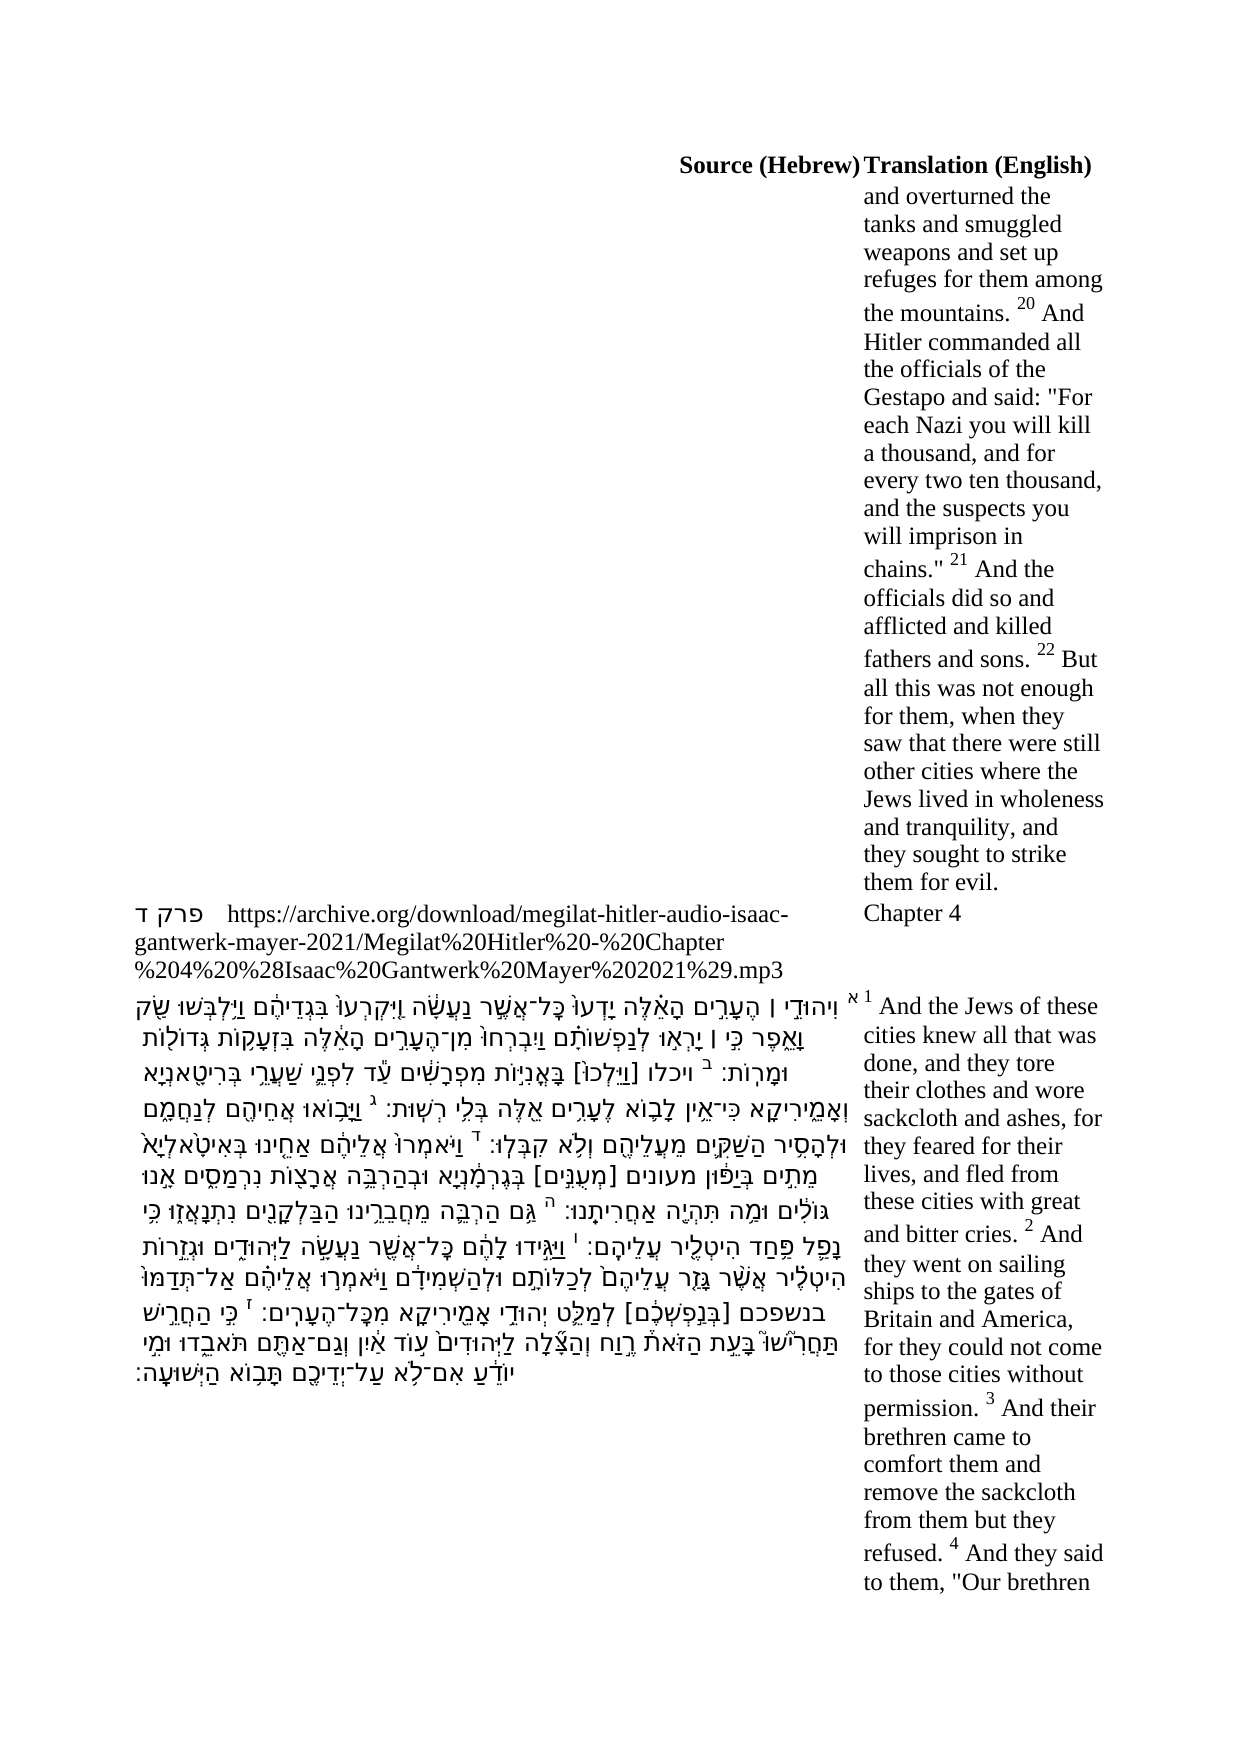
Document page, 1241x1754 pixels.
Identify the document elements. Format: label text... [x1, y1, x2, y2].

table_cell א וִיהוּדֵ֣י ׀ הֶעָרִ֣ים הָאֵ֗לֶּה יָדְעוּ֙ כׇּל־אֲשֶׁ֣ר נַעֲשָׂ֔ה וַ֤יִּקְרְעוּ֙ בִּגְדֵיהֶ֔ם וַיִּ֥לְבְּשׁוּ שַׂ֖ק וָאֵ֑פֶר כִּ֣י ׀ יָרְא֣וּ לְנַפְשׁוֹתָ֗ם וַיִבְרְחוּ֙ מִן־הֶעָרִ֣ים הָאֵ֔לֶּה בִּזְעָק֥וֹת גְּדוֹל֖וֹת וּמָרֽוֹת׃ ב ויכלו [וַיֵּלְכוּ֙] בָּאֳנִיּ֣וֹת מִפְרָשִׁ֔ים עַ֕ד לִפְנֵ֛י שַׁעֲרֵ֥י בְּרִיטָ֖אנְיָא וְאָמֵ֑ירִיקָא כִּי־אֵ֥ין לָב֛וֹא לֶעָרִ֥ים אֵ֖לֶּה בְּלִ֥י רְשֽׁוּת׃ ג וַיָּב֥וֹאוּ אֲחֵיהֶ֖ם לְנַחֲמָ֑ם וּלְהָסִ֥יר הַשַּׁקִּ֛ים מֵעֲלֵיהֶ֖ם וְלֹ֥א קִבְּלֽוּ׃ ד וַיֹּאמְרוּ֙ אֲלֵיהֶ֔ם אַחֵ֤ינוּ בְּאִיטָ֙אלְיָא֙ מֵתִ֣ים בְּיַפּ֔וּן מעונים [מְעֻנִּ֣ים] בְּגֶרְמָ֔נְיָא וּבְהַרְבֵּ֥ה אֲרָצ֖וֹת נִרְמַסִ֑ים אָ֣נוּ גּוֹלִ֔ים וּמַ֥ה תִּהְיֶ֖ה אַחֲרִיתֵֽנוּ׃ ה גַּ֥ם הַרְבֵּ֛ה מֵחֲבֵרֵ֥ינוּ הַבַּלְקָנִ֖ים נִתְנָאֲז֑וּ כִּ֥י נָפַ֛ל פַּ֥חַד הִיטְלֶ֖יר עֲלֵיהֶֽם׃ ו וַיַּגִּ֣ידוּ לָהֶ֔ם כׇּל־אֲשֶׁ֖ר נַעֲשָׂ֣ה לַיְּהוּדִ֑ים וּגְזֵ֣רוֹת הִיטְלֶ֗יר אֲשֶׁ֨ר גָּזַ֤ר עֲלֵיהֶם֙ לְכַלּוֹתָ֣ם וּלְהַשְׁמִידָ֔ם וַיֹּאמְר֣וּ אֲלֵיהֶ֗ם אַל־תְּדַמּוּ֙ בנשפכם [בְּנַ֣פְשְׁכֶ֔ם] לְמַלֵּ֛ט יְהוּדֵ֥י אָמֵ֖ירִיקָא מִכׇּל־הֶעָרִֽים׃ ז כִּ֣י הַחֲרֵ֣ישׁ תַּחֲרִ֮ישׁוּ֮ בָּעֵ֣ת הַזֹּאת֒ רֶ֣וַח וְהַצָּ֞לָה לַיְּהוּדִים֙ ע֣וֹד אַ֔יִן וְגַם־אַתֶּ֖ם תֹּאבֵ֑דוּ וּמִ֣י יוֹדֵ֔עַ אִם־לֹ֥א עַל־יְדֵיכֶ֖ם תָּב֥וֹא הַיְּשׁוּעָֽה׃ [133, 985, 862, 1597]
table_cell 1 And the Jews of these cities knew all that was done, and they tore their clothes and wore sackcloth and ashes, for they feared for their lives, and fled from these cities with great and bitter cries. 2 And they went on sailing ships to the gates of Britain and America, for they could not come to those cities without permission. 3 And their brethren came to comfort them and remove the sackcloth from them but they refused. 4 And they said to them, "Our brethren [862, 985, 1108, 1597]
table_header Translation (English) [862, 150, 1108, 181]
table_cell [133, 181, 862, 897]
table_cell and overturned the tanks and smuggled weapons and set up refuges for them among the mountains. 20 And Hitler commanded all the officials of the Gestapo and said: "For each Nazi you will kill a thousand, and for every two ten thousand, and the suspects you will imprison in chains." 21 And the officials did so and afflicted and killed fathers and sons. 22 But all this was not enough for them, when they saw that there were still other cities where the Jews lived in wholeness and tranquility, and they sought to strike them for evil. [862, 181, 1108, 897]
table_cell Chapter 4 [862, 897, 1108, 985]
table_header Source (Hebrew) [133, 150, 862, 181]
table_cell פרק ד https://archive.org/download/megilat-hitler-audio-isaac-gantwerk-mayer-2021/Megilat%20Hitler%20-%20Chapter%204%20%28Isaac%20Gantwerk%20Mayer%202021%29.mp3 [133, 897, 862, 985]
